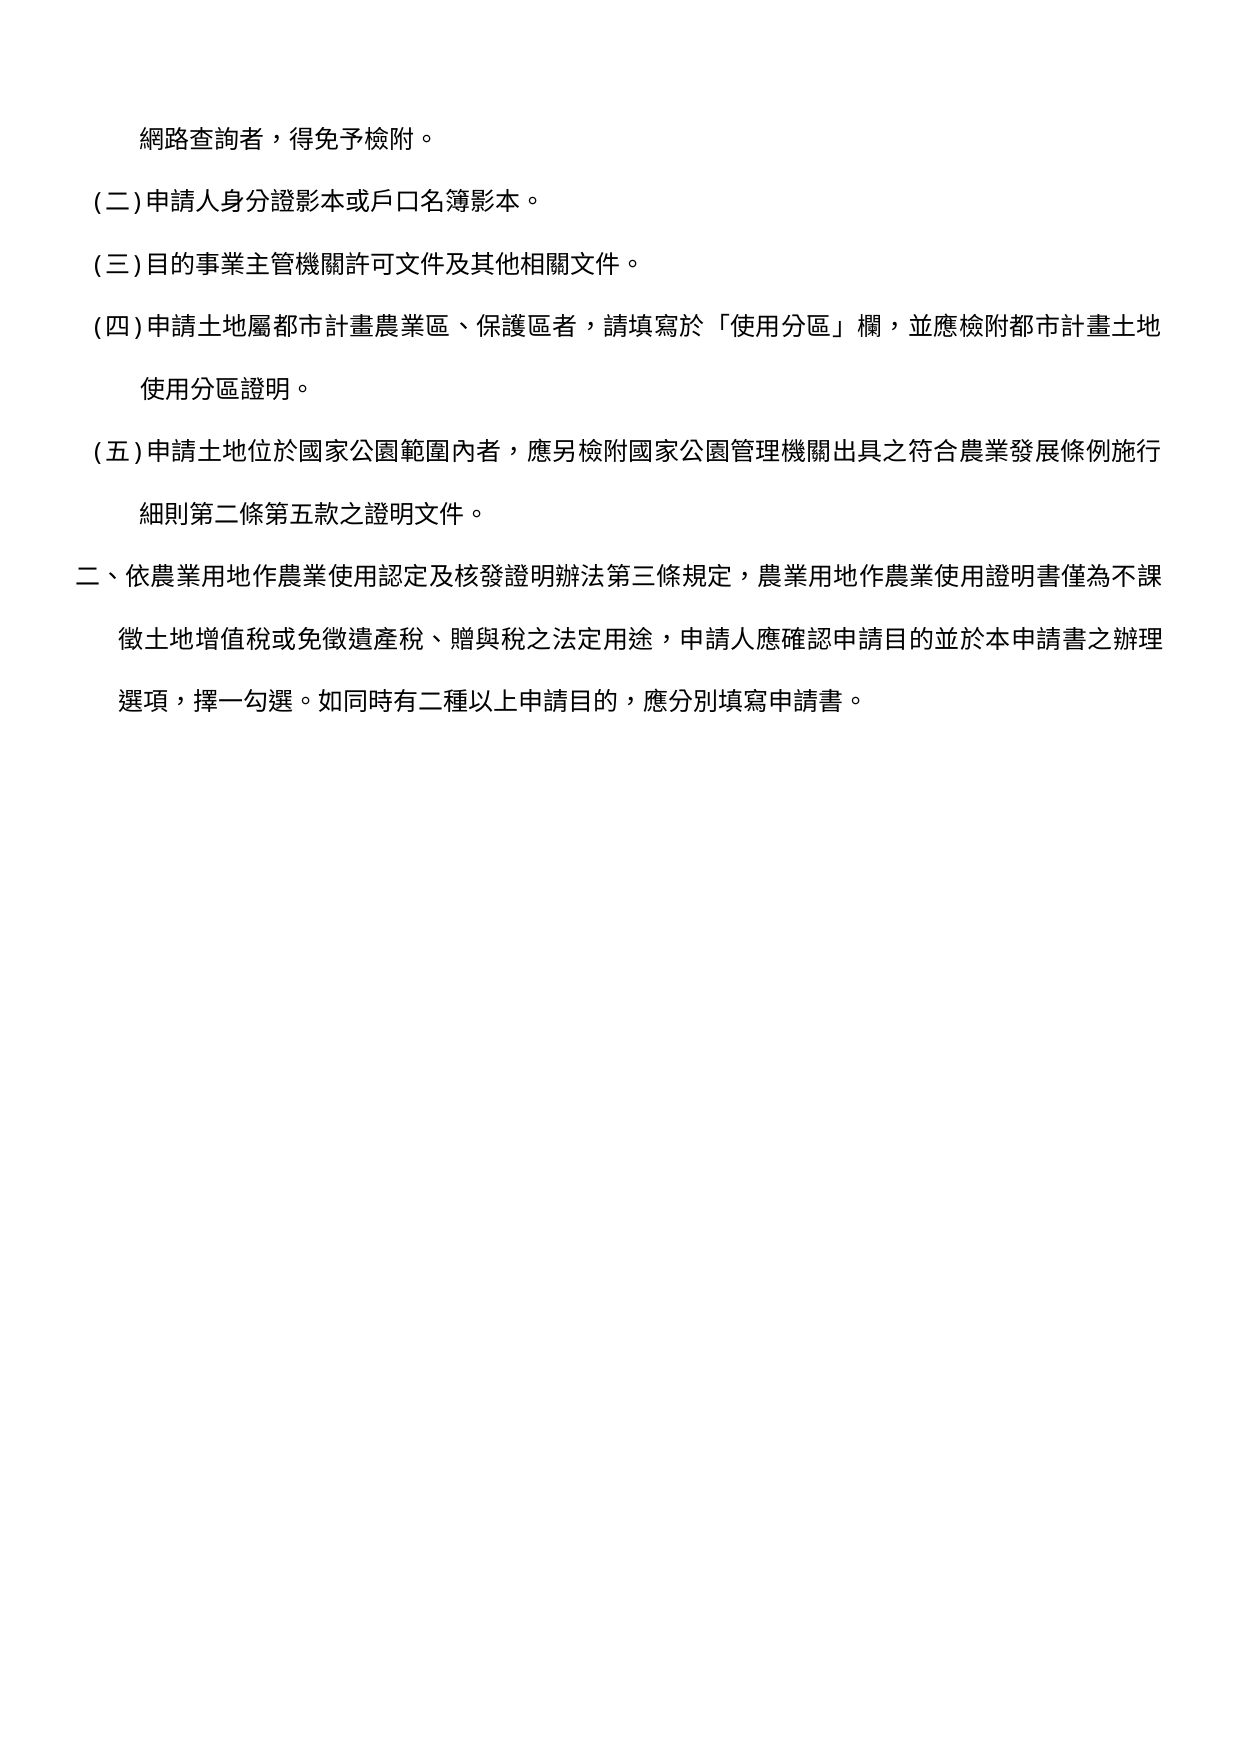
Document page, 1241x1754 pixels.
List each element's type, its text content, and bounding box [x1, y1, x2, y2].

text (五)申請土地位於國家公園範圍內者，應另檢附國家公園管理機關出具之符合農業發展條例施行細則第二條第五款之證明文件。 [90, 408, 1165, 533]
text 網路查詢者，得免予檢附。 [90, 96, 1165, 158]
text (三)目的事業主管機關許可文件及其他相關文件。 [75, 221, 1165, 283]
text (四)申請土地屬都市計畫農業區、保護區者，請填寫於「使用分區」欄，並應檢附都市計畫土地使用分區證明。 [90, 283, 1165, 408]
text 二、依農業用地作農業使用認定及核發證明辦法第三條規定，農業用地作農業使用證明書僅為不課徵土地增值稅或免徵遺產稅、贈與稅之法定用途，申請人應確認申請目的並於本申請書之辦理選項，擇一勾選。如同時有二種以上申請目的，應分別填寫申請書。 [75, 533, 1165, 721]
text (二)申請人身分證影本或戶口名簿影本。 [75, 158, 1165, 221]
